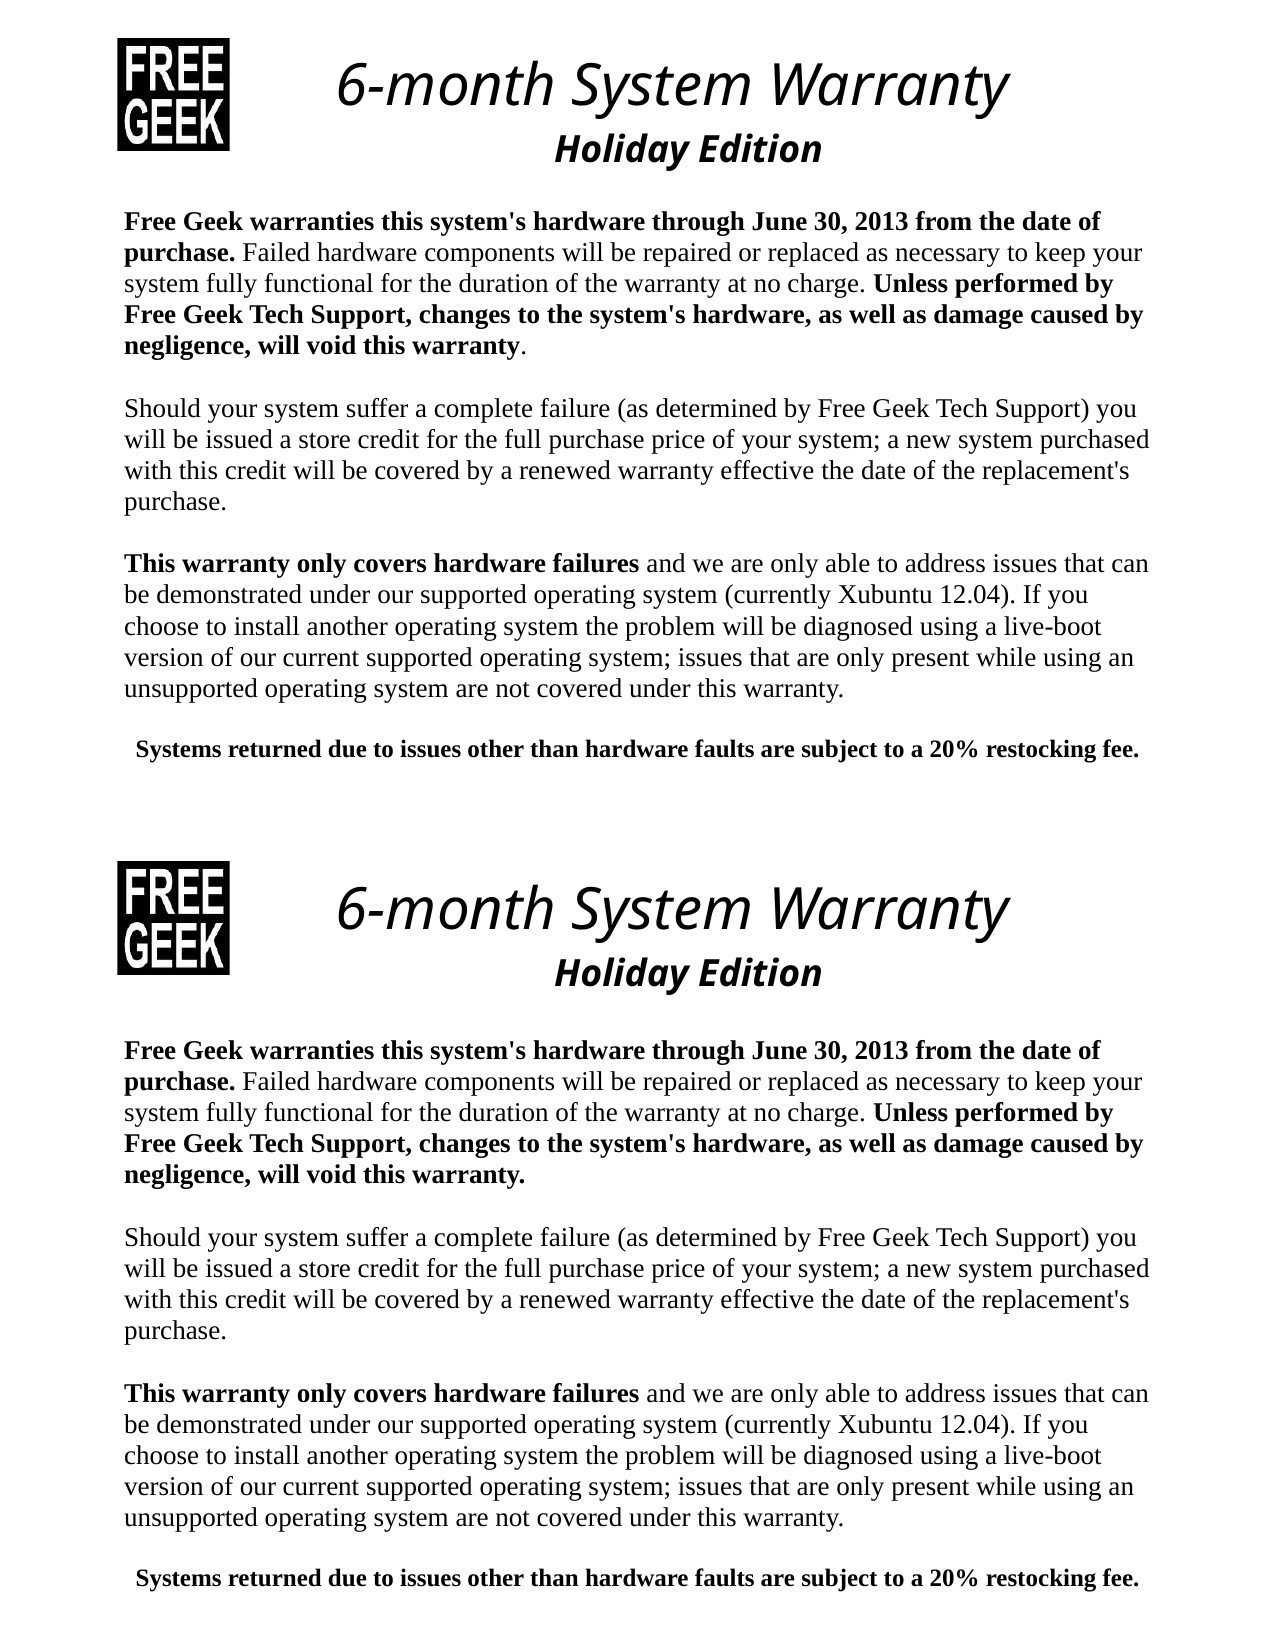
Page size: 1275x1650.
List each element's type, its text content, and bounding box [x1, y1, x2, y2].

picture [117, 38, 230, 151]
table_cell 6-month System Warranty Holiday Edition Free Geek warranties this system's hardware through June 30, 2013 from the date of purchase. Failed hardware components will be repaired or replaced as necessary to keep your system fully functional for the duration of the warranty at no charge. Unless performed by Free Geek Tech Support, changes to the system's hardware, as well as damage caused by negligence, will void this warranty. Should your system suffer a complete failure (as determined by Free Geek Tech Support) you will be issued a store credit for the full purchase price of your system; a new system purchased with this credit will be covered by a renewed warranty effective the date of the replacement's purchase. This warranty only covers hardware failures and we are only able to address issues that can be demonstrated under our supported operating system (currently Xubuntu 12.04). If you choose to install another operating system the problem will be diagnosed using a live-boot version of our current supported operating system; issues that are only present while using an unsupported operating system are not covered under this warranty. Systems returned due to issues other than hardware faults are subject to a 20% restocking fee. [118, 861, 1157, 1598]
table_header 6-month System Warranty Holiday Edition Free Geek warranties this system's hardware through June 30, 2013 from the date of purchase. Failed hardware components will be repaired or replaced as necessary to keep your system fully functional for the duration of the warranty at no charge. Unless performed by Free Geek Tech Support, changes to the system's hardware, as well as damage caused by negligence, will void this warranty. Should your system suffer a complete failure (as determined by Free Geek Tech Support) you will be issued a store credit for the full purchase price of your system; a new system purchased with this credit will be covered by a renewed warranty effective the date of the replacement's purchase. This warranty only covers hardware failures and we are only able to address issues that can be demonstrated under our supported operating system (currently Xubuntu 12.04). If you choose to install another operating system the problem will be diagnosed using a live-boot version of our current supported operating system; issues that are only present while using an unsupported operating system are not covered under this warranty. Systems returned due to issues other than hardware faults are subject to a 20% restocking fee. [118, 38, 1157, 861]
picture [117, 861, 230, 975]
